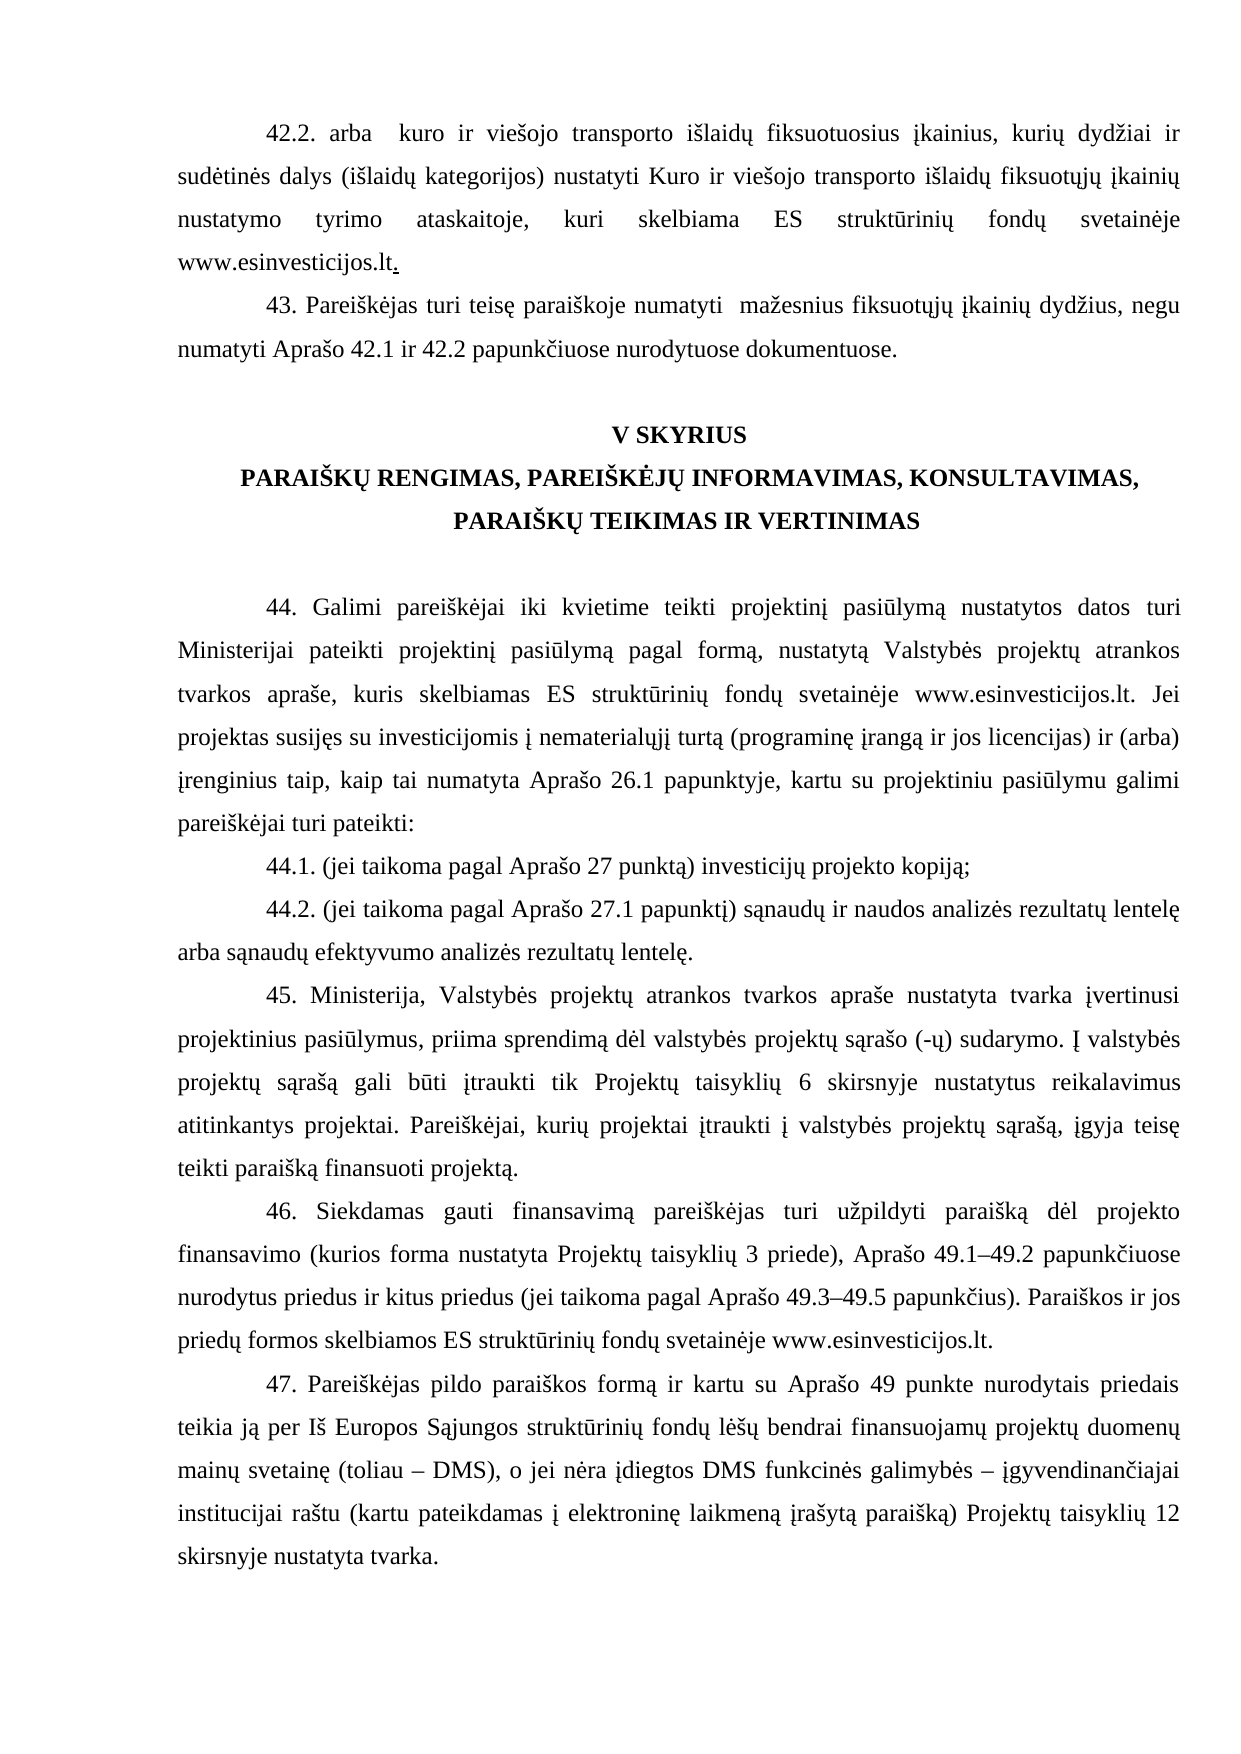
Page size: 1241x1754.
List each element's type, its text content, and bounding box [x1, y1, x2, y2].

text 43. Pareiškėjas turi teisę paraiškoje numatyti mažesnius fiksuotųjų įkainių dydžius, negu numatyti Aprašo 42.1 ir 42.2 papunkčiuose nurodytuose dokumentuose. [177, 291, 1181, 362]
text PARAIŠKŲ RENGIMAS, PAREIŠKĖJŲ INFORMAVIMAS, KONSULTAVIMAS, PARAIŠKŲ TEIKIMAS IR VERTINIMAS [207, 463, 1167, 535]
text 44.1. (jei taikoma pagal Aprašo 27 punktą) investicijų projekto kopiją; [177, 851, 1181, 880]
text 45. Ministerija, Valstybės projektų atrankos tvarkos apraše nustatyta tvarka įvertinusi projektinius pasiūlymus, priima sprendimą dėl valstybės projektų sąrašo (-ų) sudarymo. Į valstybės projektų sąrašą gali būti įtraukti tik Projektų taisyklių 6 skirsnyje nustatytus reikalavimus atitinkantys projektai. Pareiškėjai, kurių projektai įtraukti į valstybės projektų sąrašą, įgyja teisę teikti paraišką finansuoti projektą. [177, 981, 1181, 1182]
text 46. Siekdamas gauti finansavimą pareiškėjas turi užpildyti paraišką dėl projekto finansavimo (kurios forma nustatyta Projektų taisyklių 3 priede), Aprašo 49.1–49.2 papunkčiuose nurodytus priedus ir kitus priedus (jei taikoma pagal Aprašo 49.3–49.5 papunkčius). Paraiškos ir jos priedų formos skelbiamos ES struktūrinių fondų svetainėje www.esinvesticijos.lt. [177, 1196, 1181, 1354]
text V SKYRIUS [177, 420, 1181, 449]
text 44. Galimi pareiškėjai iki kvietime teikti projektinį pasiūlymą nustatytos datos turi Ministerijai pateikti projektinį pasiūlymą pagal formą, nustatytą Valstybės projektų atrankos tvarkos apraše, kuris skelbiamas ES struktūrinių fondų svetainėje www.esinvesticijos.lt. Jei projektas susijęs su investicijomis į nematerialųjį turtą (programinę įrangą ir jos licencijas) ir (arba) įrenginius taip, kaip tai numatyta Aprašo 26.1 papunktyje, kartu su projektiniu pasiūlymu galimi pareiškėjai turi pateikti: [177, 592, 1181, 837]
text 42.2. arba kuro ir viešojo transporto išlaidų fiksuotuosius įkainius, kurių dydžiai ir sudėtinės dalys (išlaidų kategorijos) nustatyti Kuro ir viešojo transporto išlaidų fiksuotųjų įkainių nustatymo tyrimo ataskaitoje, kuri skelbiama ES struktūrinių fondų svetainėje www.esinvesticijos.lt. [177, 118, 1181, 276]
text 47. Pareiškėjas pildo paraiškos formą ir kartu su Aprašo 49 punkte nurodytais priedais teikia ją per Iš Europos Sąjungos struktūrinių fondų lėšų bendrai finansuojamų projektų duomenų mainų svetainę (toliau – DMS), o jei nėra įdiegtos DMS funkcinės galimybės – įgyvendinančiajai institucijai raštu (kartu pateikdamas į elektroninę laikmeną įrašytą paraišką) Projektų taisyklių 12 skirsnyje nustatyta tvarka. [177, 1369, 1181, 1570]
text 44.2. (jei taikoma pagal Aprašo 27.1 papunktį) sąnaudų ir naudos analizės rezultatų lentelę arba sąnaudų efektyvumo analizės rezultatų lentelę. [177, 894, 1181, 966]
